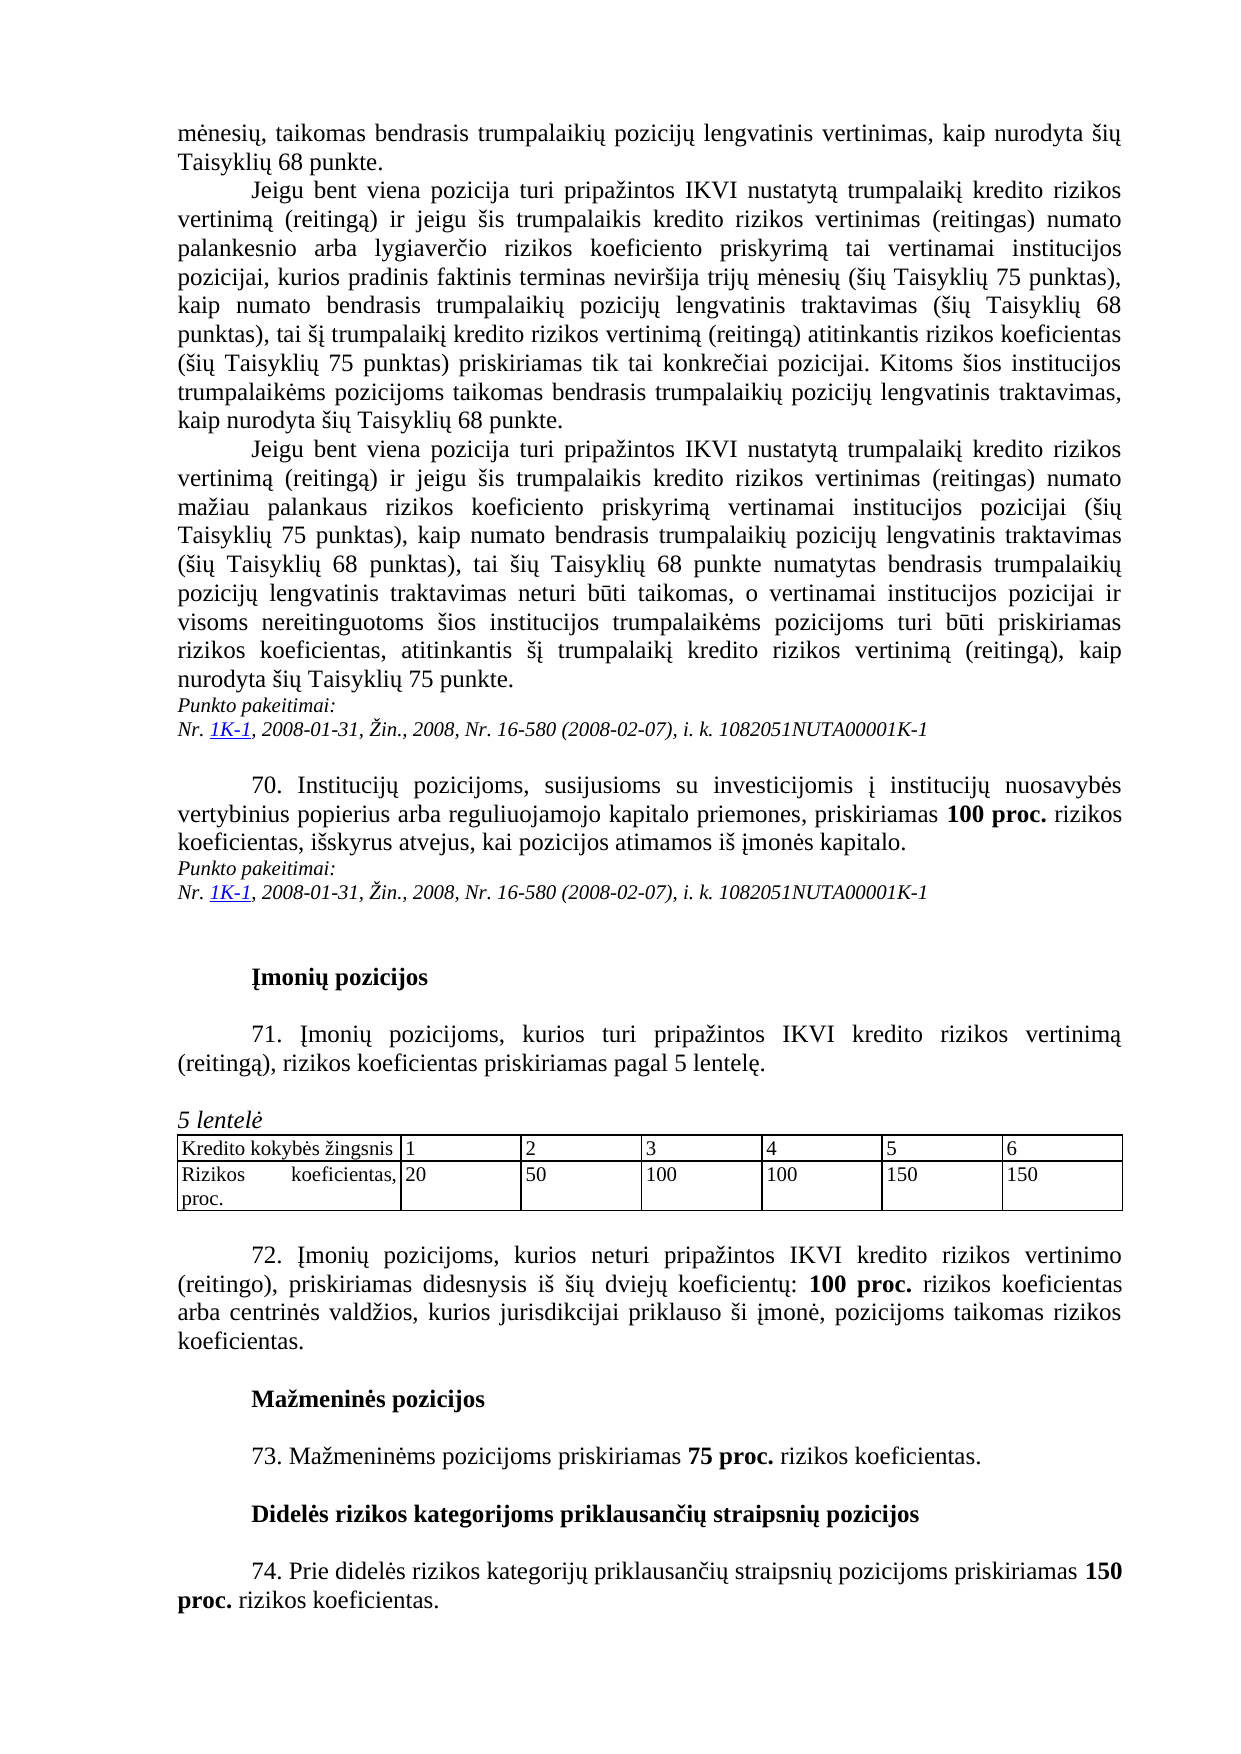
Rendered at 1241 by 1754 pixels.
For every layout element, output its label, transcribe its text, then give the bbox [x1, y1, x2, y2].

text Įmonių pozicijos [177, 962, 1122, 991]
text Jeigu bent viena pozicija turi pripažintos IKVI nustatytą trumpalaikį kredito rizikos vertinimą (reitingą) ir jeigu šis trumpalaikis kredito rizikos vertinimas (reitingas) numato mažiau palankaus rizikos koeficiento priskyrimą vertinamai institucijos pozicijai (šių Taisyklių 75 punktas), kaip numato bendrasis trumpalaikių pozicijų lengvatinis traktavimas (šių Taisyklių 68 punktas), tai šių Taisyklių 68 punkte numatytas bendrasis trumpalaikių pozicijų lengvatinis traktavimas neturi būti taikomas, o vertinamai institucijos pozicijai ir visoms nereitinguotoms šios institucijos trumpalaikėms pozicijoms turi būti priskiriamas rizikos koeficientas, atitinkantis šį trumpalaikį kredito rizikos vertinimą (reitingą), kaip nurodyta šių Taisyklių 75 punkte. [177, 434, 1122, 693]
text mėnesių, taikomas bendrasis trumpalaikių pozicijų lengvatinis vertinimas, kaip nurodyta šių Taisyklių 68 punkte. [177, 118, 1122, 176]
table_header 5 [998, 1136, 1002, 1160]
text Mažmeninės pozicijos [177, 1384, 1122, 1412]
table_cell 20 [402, 1162, 520, 1210]
text 70. Institucijų pozicijoms, susijusioms su investicijomis į institucijų nuosavybės vertybinius popierius arba reguliuojamojo kapitalo priemones, priskiriamas 100 proc. rizikos koeficientas, išskyrus atvejus, kai pozicijos atimamos iš įmonės kapitalo. [177, 770, 1122, 856]
table_cell 150 [1003, 1162, 1122, 1210]
table_cell 150 [883, 1162, 1002, 1210]
text Nr. 1K-1, 2008-01-31, Žin., 2008, Nr. 16-580 (2008-02-07), i. k. 1082051NUTA00001K-1 [177, 880, 1122, 904]
text Punkto pakeitimai: [177, 856, 1122, 880]
text Didelės rizikos kategorijoms priklausančių straipsnių pozicijos [177, 1499, 1122, 1527]
text 71. Įmonių pozicijoms, kurios turi pripažintos IKVI kredito rizikos vertinimą (reitingą), rizikos koeficientas priskiriamas pagal 5 lentelę. [177, 1019, 1122, 1077]
table_cell 50 [522, 1162, 641, 1210]
table_header 2 [637, 1136, 641, 1160]
text 5 lentelė [177, 1106, 1122, 1134]
text Jeigu bent viena pozicija turi pripažintos IKVI nustatytą trumpalaikį kredito rizikos vertinimą (reitingą) ir jeigu šis trumpalaikis kredito rizikos vertinimas (reitingas) numato palankesnio arba lygiaverčio rizikos koeficiento priskyrimą tai vertinamai institucijos pozicijai, kurios pradinis faktinis terminas neviršija trijų mėnesių (šių Taisyklių 75 punktas), kaip numato bendrasis trumpalaikių pozicijų lengvatinis traktavimas (šių Taisyklių 68 punktas), tai šį trumpalaikį kredito rizikos vertinimą (reitingą) atitinkantis rizikos koeficientas (šių Taisyklių 75 punktas) priskiriamas tik tai konkrečiai pozicijai. Kitoms šios institucijos trumpalaikėms pozicijoms taikomas bendrasis trumpalaikių pozicijų lengvatinis traktavimas, kaip nurodyta šių Taisyklių 68 punkte. [177, 176, 1122, 434]
table_header 6 [1118, 1136, 1122, 1160]
table_cell 100 [763, 1162, 881, 1210]
text 73. Mažmeninėms pozicijoms priskiriamas 75 proc. rizikos koeficientas. [177, 1441, 1122, 1470]
text 74. Prie didelės rizikos kategorijų priklausančių straipsnių pozicijoms priskiriamas 150 proc. rizikos koeficientas. [177, 1556, 1122, 1614]
table_header 3 [642, 1136, 646, 1160]
text 72. Įmonių pozicijoms, kurios neturi pripažintos IKVI kredito rizikos vertinimo (reitingo), priskiriamas didesnysis iš šių dviejų koeficientų: 100 proc. rizikos koeficientas arba centrinės valdžios, kurios jurisdikcijai priklauso ši įmonė, pozicijoms taikomas rizikos koeficientas. [177, 1240, 1122, 1355]
text Nr. 1K-1, 2008-01-31, Žin., 2008, Nr. 16-580 (2008-02-07), i. k. 1082051NUTA00001K-1 [177, 717, 1122, 741]
text Punkto pakeitimai: [177, 693, 1122, 717]
table_cell 100 [642, 1162, 761, 1210]
